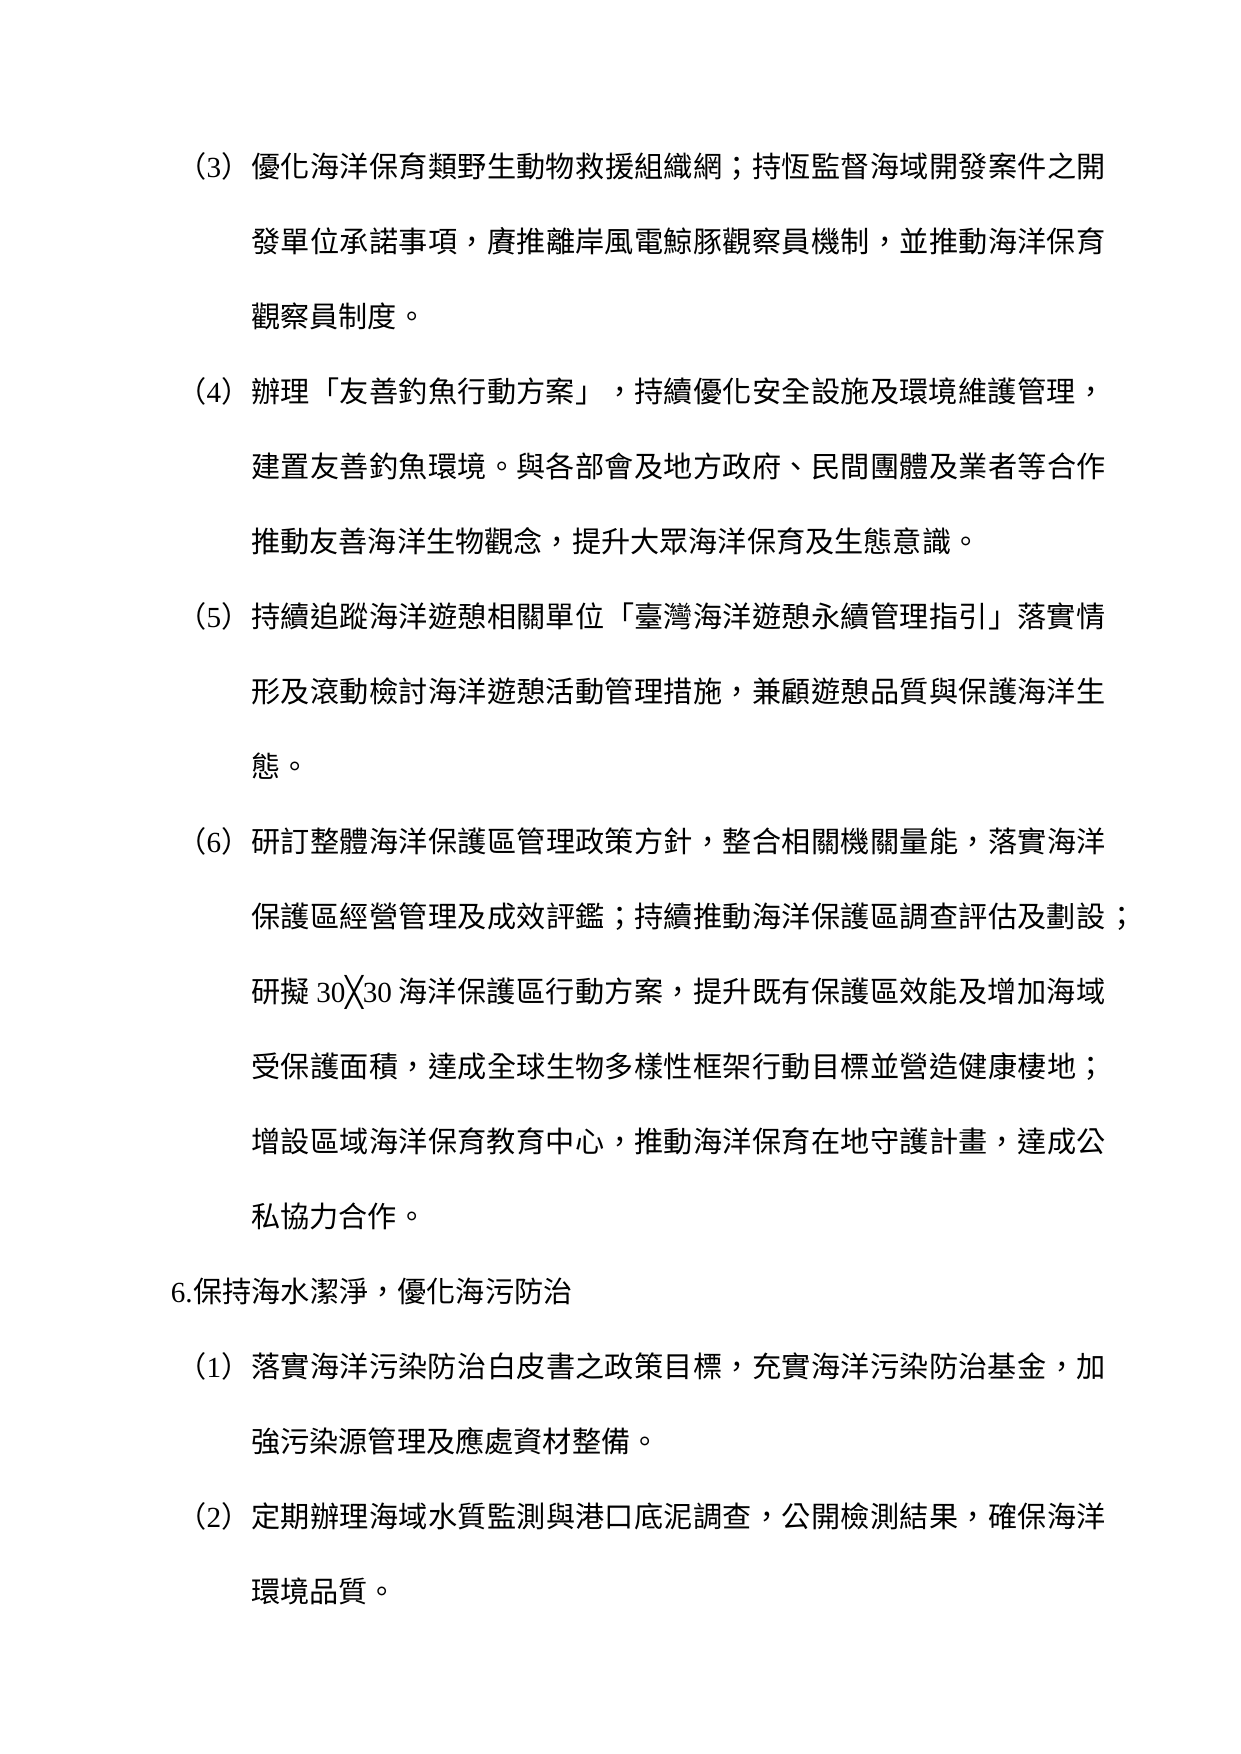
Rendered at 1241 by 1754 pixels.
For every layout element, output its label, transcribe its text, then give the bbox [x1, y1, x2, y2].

list 優化海洋保育類野生動物救援組織網；持恆監督海域開發案件之開發單位承諾事項，賡推離岸風電鯨豚觀察員機制，並推動海洋保育觀察員制度。 [177, 127, 1107, 352]
list 持續追蹤海洋遊憩相關單位「臺灣海洋遊憩永續管理指引」落實情形及滾動檢討海洋遊憩活動管理措施，兼顧遊憩品質與保護海洋生態。 [177, 577, 1107, 802]
list 定期辦理海域水質監測與港口底泥調查，公開檢測結果，確保海洋環境品質。 [177, 1477, 1107, 1627]
list 保持海水潔淨，優化海污防治 [118, 1252, 1107, 1327]
list 落實海洋污染防治白皮書之政策目標，充實海洋污染防治基金，加強污染源管理及應處資材整備。 [177, 1327, 1107, 1477]
list 辦理「友善釣魚行動方案」，持續優化安全設施及環境維護管理，建置友善釣魚環境。與各部會及地方政府、民間團體及業者等合作推動友善海洋生物觀念，提升大眾海洋保育及生態意識。 [177, 352, 1107, 577]
list 研訂整體海洋保護區管理政策方針，整合相關機關量能，落實海洋保護區經營管理及成效評鑑；持續推動海洋保護區調查評估及劃設；研擬30╳30海洋保護區行動方案，提升既有保護區效能及增加海域受保護面積，達成全球生物多樣性框架行動目標並營造健康棲地；增設區域海洋保育教育中心，推動海洋保育在地守護計畫，達成公私協力合作。 [177, 802, 1107, 1252]
